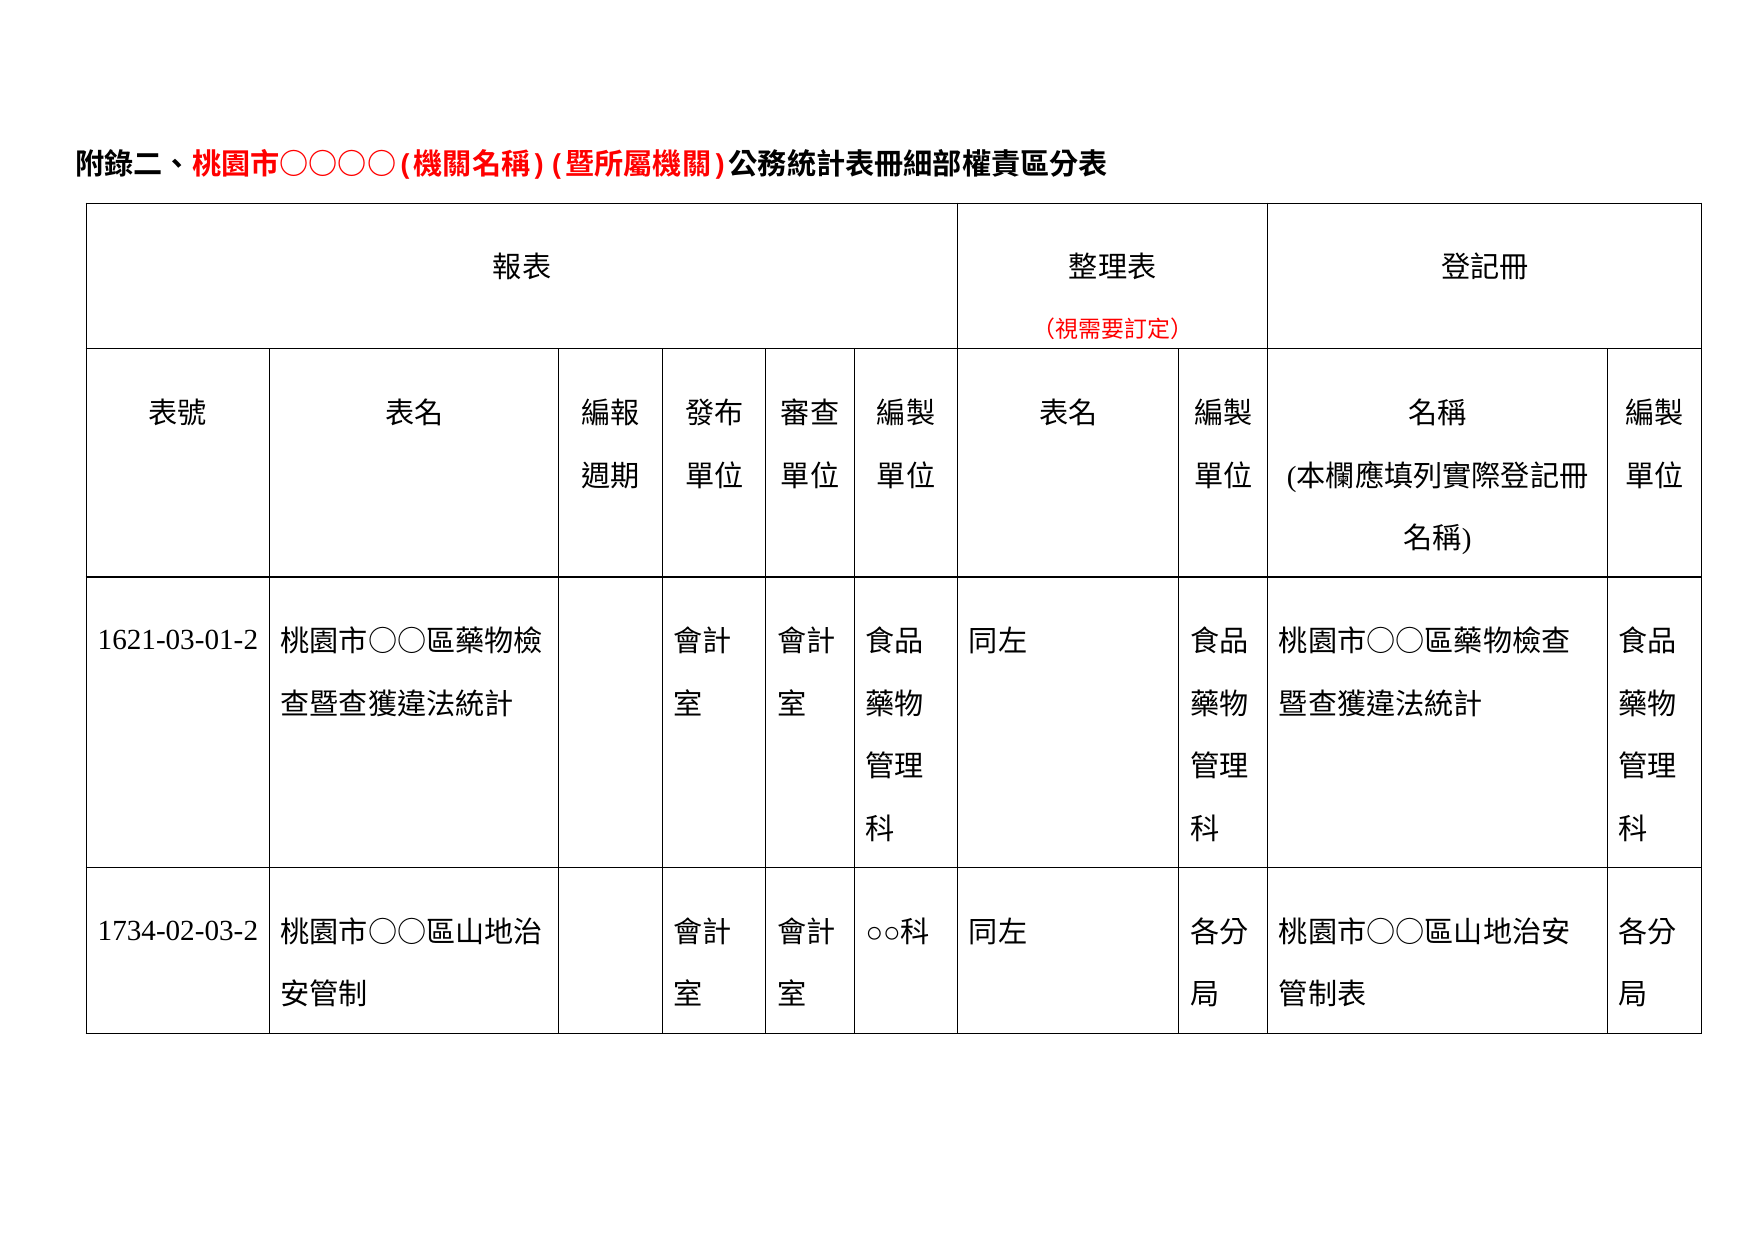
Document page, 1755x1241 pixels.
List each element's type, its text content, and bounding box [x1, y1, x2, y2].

table_cell 名稱 (本欄應填列實際登記冊名稱) [1268, 349, 1607, 576]
table_cell 會計室 [766, 868, 854, 1033]
table_cell 桃園市○○區藥物檢查暨查獲違法統計 [270, 578, 558, 867]
table_cell 會計室 [663, 578, 765, 867]
table_cell 表名 [270, 349, 558, 576]
table_header 登記冊 [1268, 204, 1701, 348]
table_cell 桃園市○○區山地治安管制 [270, 868, 558, 1033]
table_cell 發布 單位 [663, 349, 765, 576]
table_cell 1621-03-01-2 [87, 578, 269, 867]
table_cell 表號 [87, 349, 269, 576]
table_cell 各分局 [1608, 868, 1701, 1033]
table_cell 食品藥物管理科 [1608, 578, 1701, 867]
table_cell 同左 [958, 578, 1178, 867]
table_header 整理表 （視需要訂定） [958, 204, 1267, 348]
table_cell 表名 [958, 349, 1178, 576]
table_cell 食品藥物管理科 [1179, 578, 1267, 867]
table_cell 編製 單位 [855, 349, 957, 576]
table_cell 食品藥物管理科 [855, 578, 957, 867]
table_cell 1734-02-03-2 [87, 868, 269, 1033]
table_cell 桃園市○○區山地治安管制表 [1268, 868, 1607, 1033]
table_cell 編製單位 [1608, 349, 1701, 576]
table_cell 編製 單位 [1179, 349, 1267, 576]
table_header 報表 [87, 204, 957, 348]
table_cell 審查 單位 [766, 349, 854, 576]
table_cell [559, 868, 662, 1033]
table_cell ○○科 [855, 868, 957, 1033]
table_cell 桃園市○○區藥物檢查暨查獲違法統計 [1268, 578, 1607, 867]
subtitle 附錄二、 桃園市○○○○(機關名稱)(暨所屬機關)公務統計表冊細部權責區分表 [75, 120, 1679, 183]
table_cell 會計室 [766, 578, 854, 867]
table_cell 各分局 [1179, 868, 1267, 1033]
table_cell [559, 578, 662, 867]
table_cell 編報週期 [559, 349, 662, 576]
table_cell 同左 [958, 868, 1178, 1033]
table_cell 會計室 [663, 868, 765, 1033]
